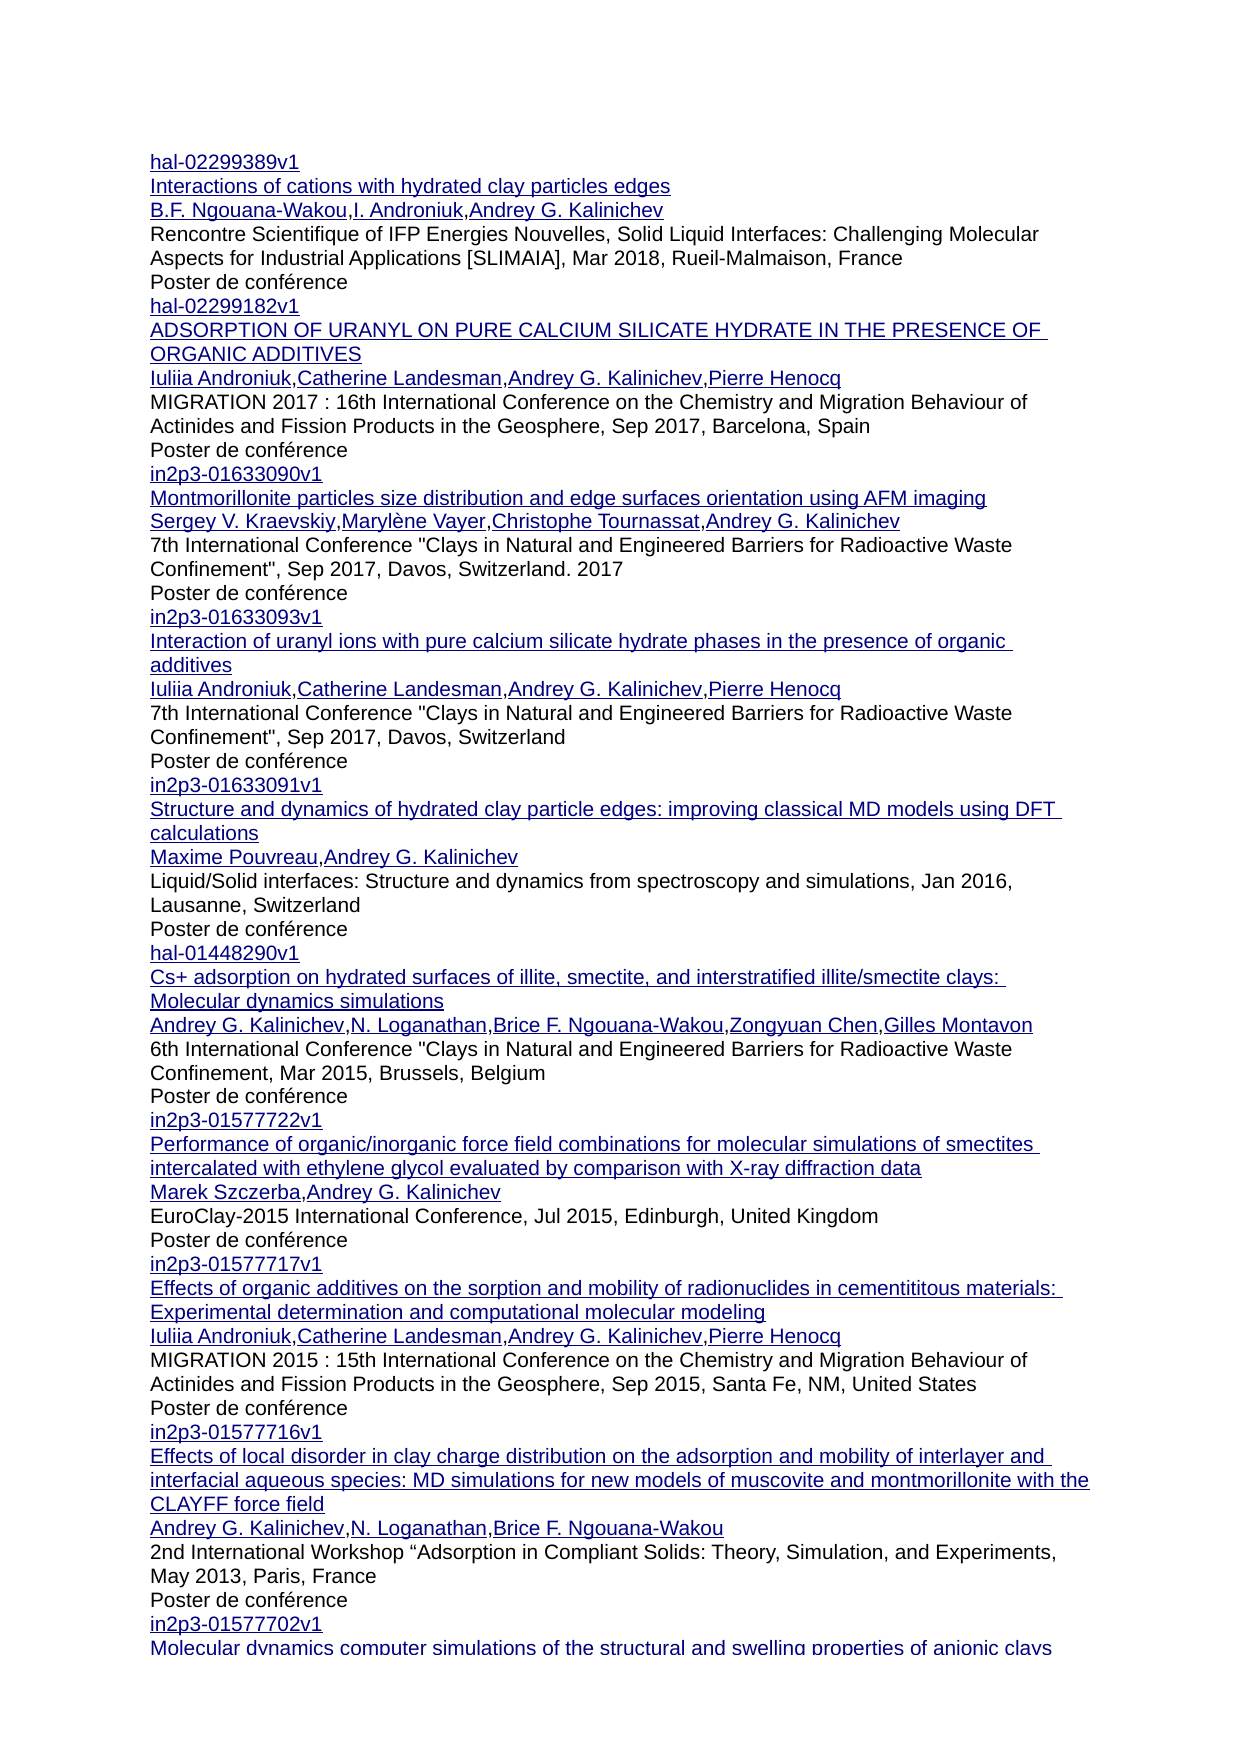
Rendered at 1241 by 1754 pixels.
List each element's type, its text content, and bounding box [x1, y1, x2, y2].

table_cell Structure and dynamics of hydrated clay particle edges: improving classical MD models using DFT calculations Maxime Pouvreau,Andrey G. Kalinichev Liquid/Solid interfaces: Structure and dynamics from spectroscopy and simulations, Jan 2016, Lausanne, Switzerland Poster de conférence hal-01448290v1 [150, 797, 1090, 964]
table_cell Performance of organic/inorganic force field combinations for molecular simulations of smectites intercalated with ethylene glycol evaluated by comparison with X-ray diffraction data Marek Szczerba,Andrey G. Kalinichev EuroClay-2015 International Conference, Jul 2015, Edinburgh, United Kingdom Poster de conférence in2p3-01577717v1 [150, 1132, 1090, 1276]
table_cell Interaction of uranyl ions with pure calcium silicate hydrate phases in the presence of organic additives Iuliia Androniuk,Catherine Landesman,Andrey G. Kalinichev,Pierre Henocq 7th International Conference "Clays in Natural and Engineered Barriers for Radioactive Waste Confinement", Sep 2017, Davos, Switzerland Poster de conférence in2p3-01633091v1 [150, 629, 1090, 797]
table_cell CLAYFF force field Andrey G. Kalinichev,N. Loganathan,Brice F. Ngouana-Wakou 2nd International Workshop “Adsorption in Compliant Solids: Theory, Simulation, and Experiments, May 2013, Paris, France Poster de conférence in2p3-01577702v1 [150, 1490, 1090, 1635]
table_cell Cs+ adsorption on hydrated surfaces of illite, smectite, and interstratified illite/smectite clays: Molecular dynamics simulations Andrey G. Kalinichev,N. Loganathan,Brice F. Ngouana-Wakou,Zongyuan Chen,Gilles Montavon 6th International Conference "Clays in Natural and Engineered Barriers for Radioactive Waste Confinement, Mar 2015, Brussels, Belgium Poster de conférence in2p3-01577722v1 [150, 965, 1090, 1132]
table_cell Interactions of cations with hydrated clay particles edges B.F. Ngouana-Wakou,I. Androniuk,Andrey G. Kalinichev Rencontre Scientifique of IFP Energies Nouvelles, Solid Liquid Interfaces: Challenging Molecular Aspects for Industrial Applications [SLIMAIA], Mar 2018, Rueil-Malmaison, France Poster de conférence hal-02299182v1 [150, 174, 1090, 318]
table_cell Montmorillonite particles size distribution and edge surfaces orientation using AFM imaging Sergey V. Kraevskiy,Marylène Vayer,Christophe Tournassat,Andrey G. Kalinichev 7th International Conference "Clays in Natural and Engineered Barriers for Radioactive Waste Confinement", Sep 2017, Davos, Switzerland. 2017 Poster de conférence in2p3-01633093v1 [150, 485, 1090, 629]
table_cell ADSORPTION OF URANYL ON PURE CALCIUM SILICATE HYDRATE IN THE PRESENCE OF ORGANIC ADDITIVES Iuliia Androniuk,Catherine Landesman,Andrey G. Kalinichev,Pierre Henocq MIGRATION 2017 : 16th International Conference on the Chemistry and Migration Behaviour of Actinides and Fission Products in the Geosphere, Sep 2017, Barcelona, Spain Poster de conférence in2p3-01633090v1 [150, 318, 1090, 485]
table_cell Effects of local disorder in clay charge distribution on the adsorption and mobility of interlayer and interfacial aqueous species: MD simulations for new models of muscovite and montmorillonite with the [150, 1444, 1090, 1489]
table_cell Effects of organic additives on the sorption and mobility of radionuclides in cementititous materials: Experimental determination and computational molecular modeling Iuliia Androniuk,Catherine Landesman,Andrey G. Kalinichev,Pierre Henocq MIGRATION 2015 : 15th International Conference on the Chemistry and Migration Behaviour of Actinides and Fission Products in the Geosphere, Sep 2015, Santa Fe, NM, United States Poster de conférence in2p3-01577716v1 [150, 1276, 1090, 1444]
table_cell Molecular dynamics computer simulations of the structural and swelling properties of anionic clays [150, 1635, 1090, 1655]
table_cell hal-02299389v1 [150, 150, 1090, 174]
